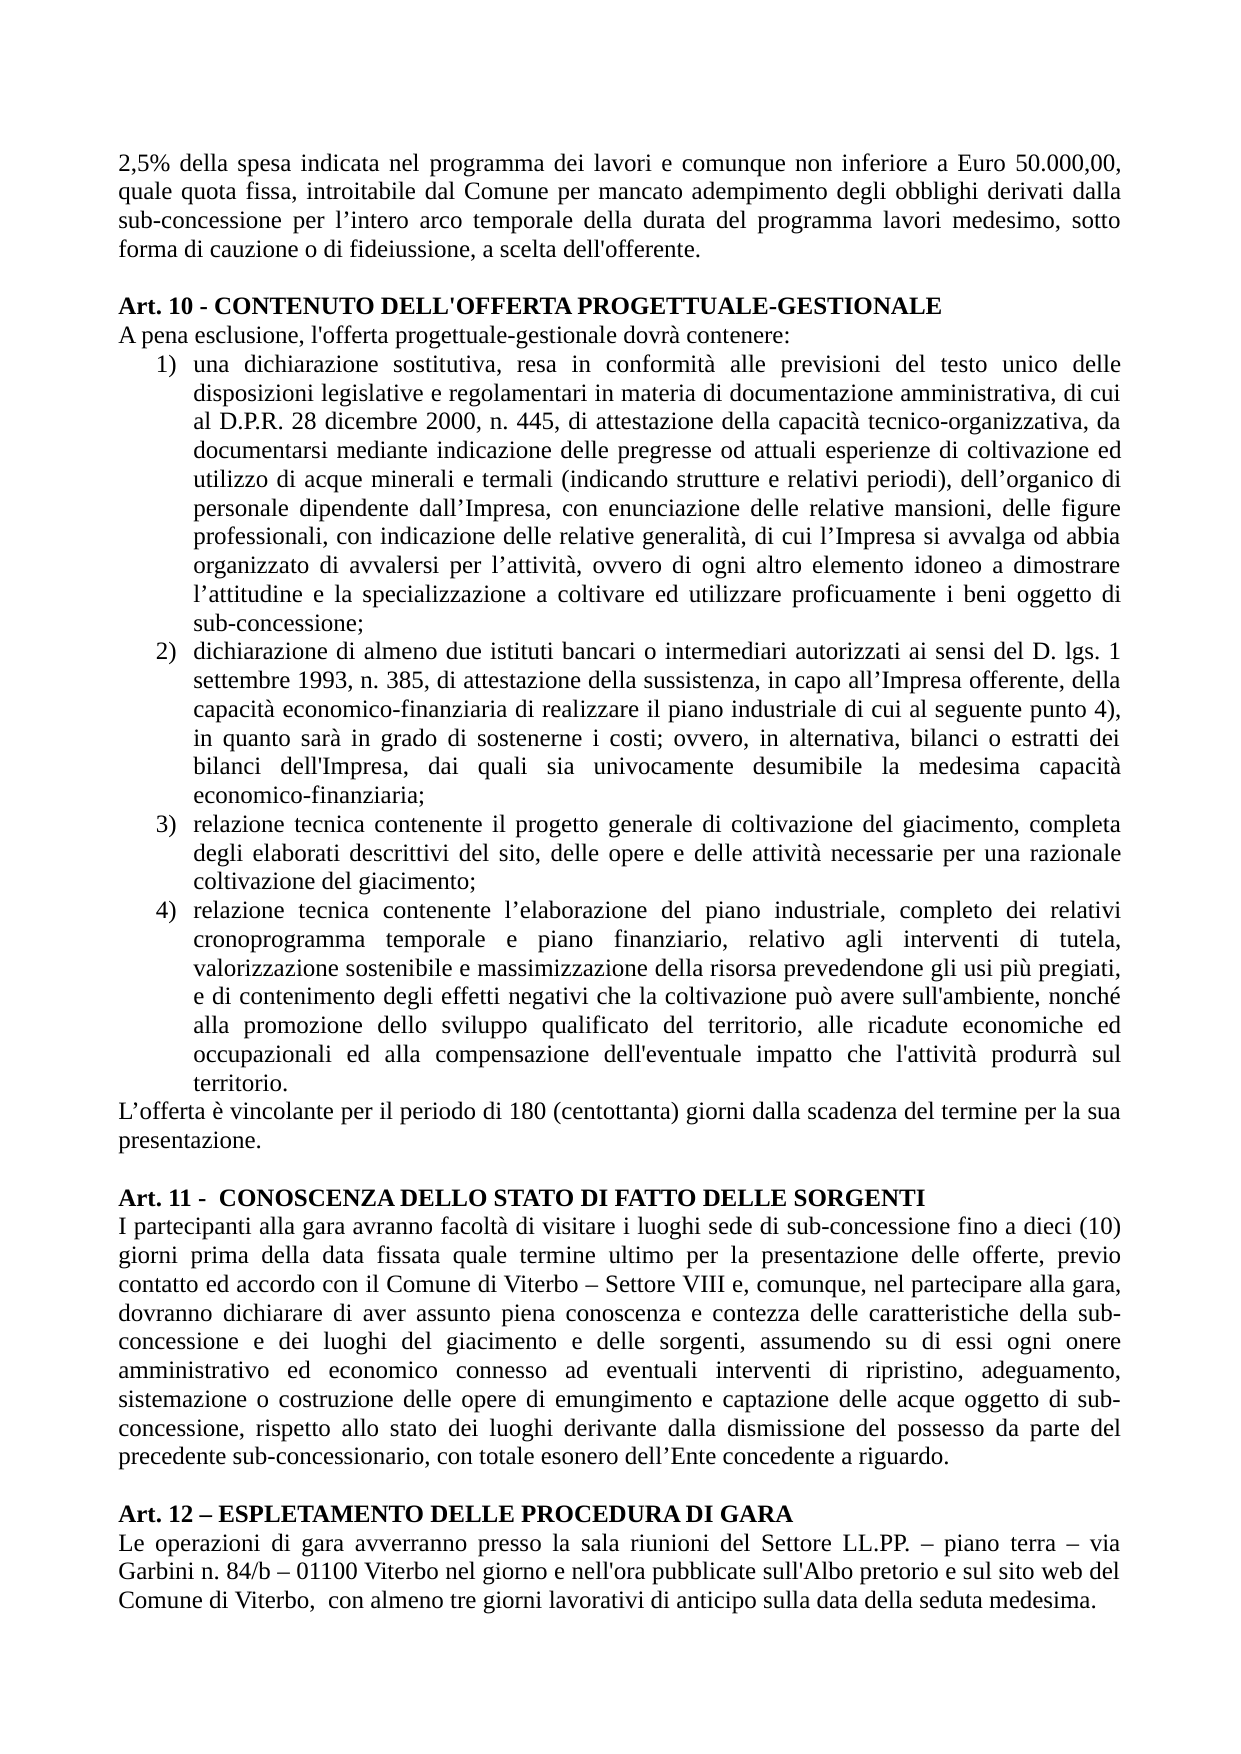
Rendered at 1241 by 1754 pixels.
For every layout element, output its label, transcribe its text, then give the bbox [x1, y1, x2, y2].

list relazione tecnica contenente il progetto generale di coltivazione del giacimento, completa degli elaborati descrittivi del sito, delle opere e delle attività necessarie per una razionale coltivazione del giacimento; [156, 809, 1122, 895]
list relazione tecnica contenente l’elaborazione del piano industriale, completo dei relativi cronoprogramma temporale e piano finanziario, relativo agli interventi di tutela, valorizzazione sostenibile e massimizzazione della risorsa prevedendone gli usi più pregiati, e di contenimento degli effetti negativi che la coltivazione può avere sull'ambiente, nonché alla promozione dello sviluppo qualificato del territorio, alle ricadute economiche ed occupazionali ed alla compensazione dell'eventuale impatto che l'attività produrrà sul territorio. [156, 895, 1122, 1096]
list una dichiarazione sostitutiva, resa in conformità alle previsioni del testo unico delle disposizioni legislative e regolamentari in materia di documentazione amministrativa, di cui al D.P.R. 28 dicembre 2000, n. 445, di attestazione della capacità tecnico-organizzativa, da documentarsi mediante indicazione delle pregresse od attuali esperienze di coltivazione ed utilizzo di acque minerali e termali (indicando strutture e relativi periodi), dell’organico di personale dipendente dall’Impresa, con enunciazione delle relative mansioni, delle figure professionali, con indicazione delle relative generalità, di cui l’Impresa si avvalga od abbia organizzato di avvalersi per l’attività, ovvero di ogni altro elemento idoneo a dimostrare l’attitudine e la specializzazione a coltivare ed utilizzare proficuamente i beni oggetto di sub-concessione; [156, 349, 1122, 636]
text Art. 10 - CONTENUTO DELL'OFFERTA PROGETTUALE-GESTIONALE [118, 291, 1122, 320]
text Art. 12 – ESPLETAMENTO DELLE PROCEDURA DI GARA [118, 1499, 1122, 1528]
text 2,5% della spesa indicata nel programma dei lavori e comunque non inferiore a Euro 50.000,00, quale quota fissa, introitabile dal Comune per mancato adempimento degli obblighi derivati dalla sub-concessione per l’intero arco temporale della durata del programma lavori medesimo, sotto forma di cauzione o di fideiussione, a scelta dell'offerente. [118, 148, 1122, 263]
text Art. 11 - CONOSCENZA DELLO STATO DI FATTO DELLE SORGENTI [118, 1183, 1122, 1211]
list dichiarazione di almeno due istituti bancari o intermediari autorizzati ai sensi del D. lgs. 1 settembre 1993, n. 385, di attestazione della sussistenza, in capo all’Impresa offerente, della capacità economico-finanziaria di realizzare il piano industriale di cui al seguente punto 4), in quanto sarà in grado di sostenerne i costi; ovvero, in alternativa, bilanci o estratti dei bilanci dell'Impresa, dai quali sia univocamente desumibile la medesima capacità economico-finanziaria; [156, 636, 1122, 809]
text L’offerta è vincolante per il periodo di 180 (centottanta) giorni dalla scadenza del termine per la sua presentazione. [118, 1096, 1122, 1154]
text A pena esclusione, l'offerta progettuale-gestionale dovrà contenere: [118, 320, 1122, 349]
text I partecipanti alla gara avranno facoltà di visitare i luoghi sede di sub-concessione fino a dieci (10) giorni prima della data fissata quale termine ultimo per la presentazione delle offerte, previo contatto ed accordo con il Comune di Viterbo – Settore VIII e, comunque, nel partecipare alla gara, dovranno dichiarare di aver assunto piena conoscenza e contezza delle caratteristiche della sub-concessione e dei luoghi del giacimento e delle sorgenti, assumendo su di essi ogni onere amministrativo ed economico connesso ad eventuali interventi di ripristino, adeguamento, sistemazione o costruzione delle opere di emungimento e captazione delle acque oggetto di sub-concessione, rispetto allo stato dei luoghi derivante dalla dismissione del possesso da parte del precedente sub-concessionario, con totale esonero dell’Ente concedente a riguardo. [118, 1211, 1122, 1470]
text Le operazioni di gara avverranno presso la sala riunioni del Settore LL.PP. – piano terra – via Garbini n. 84/b – 01100 Viterbo nel giorno e nell'ora pubblicate sull'Albo pretorio e sul sito web del Comune di Viterbo, con almeno tre giorni lavorativi di anticipo sulla data della seduta medesima. [118, 1528, 1122, 1614]
